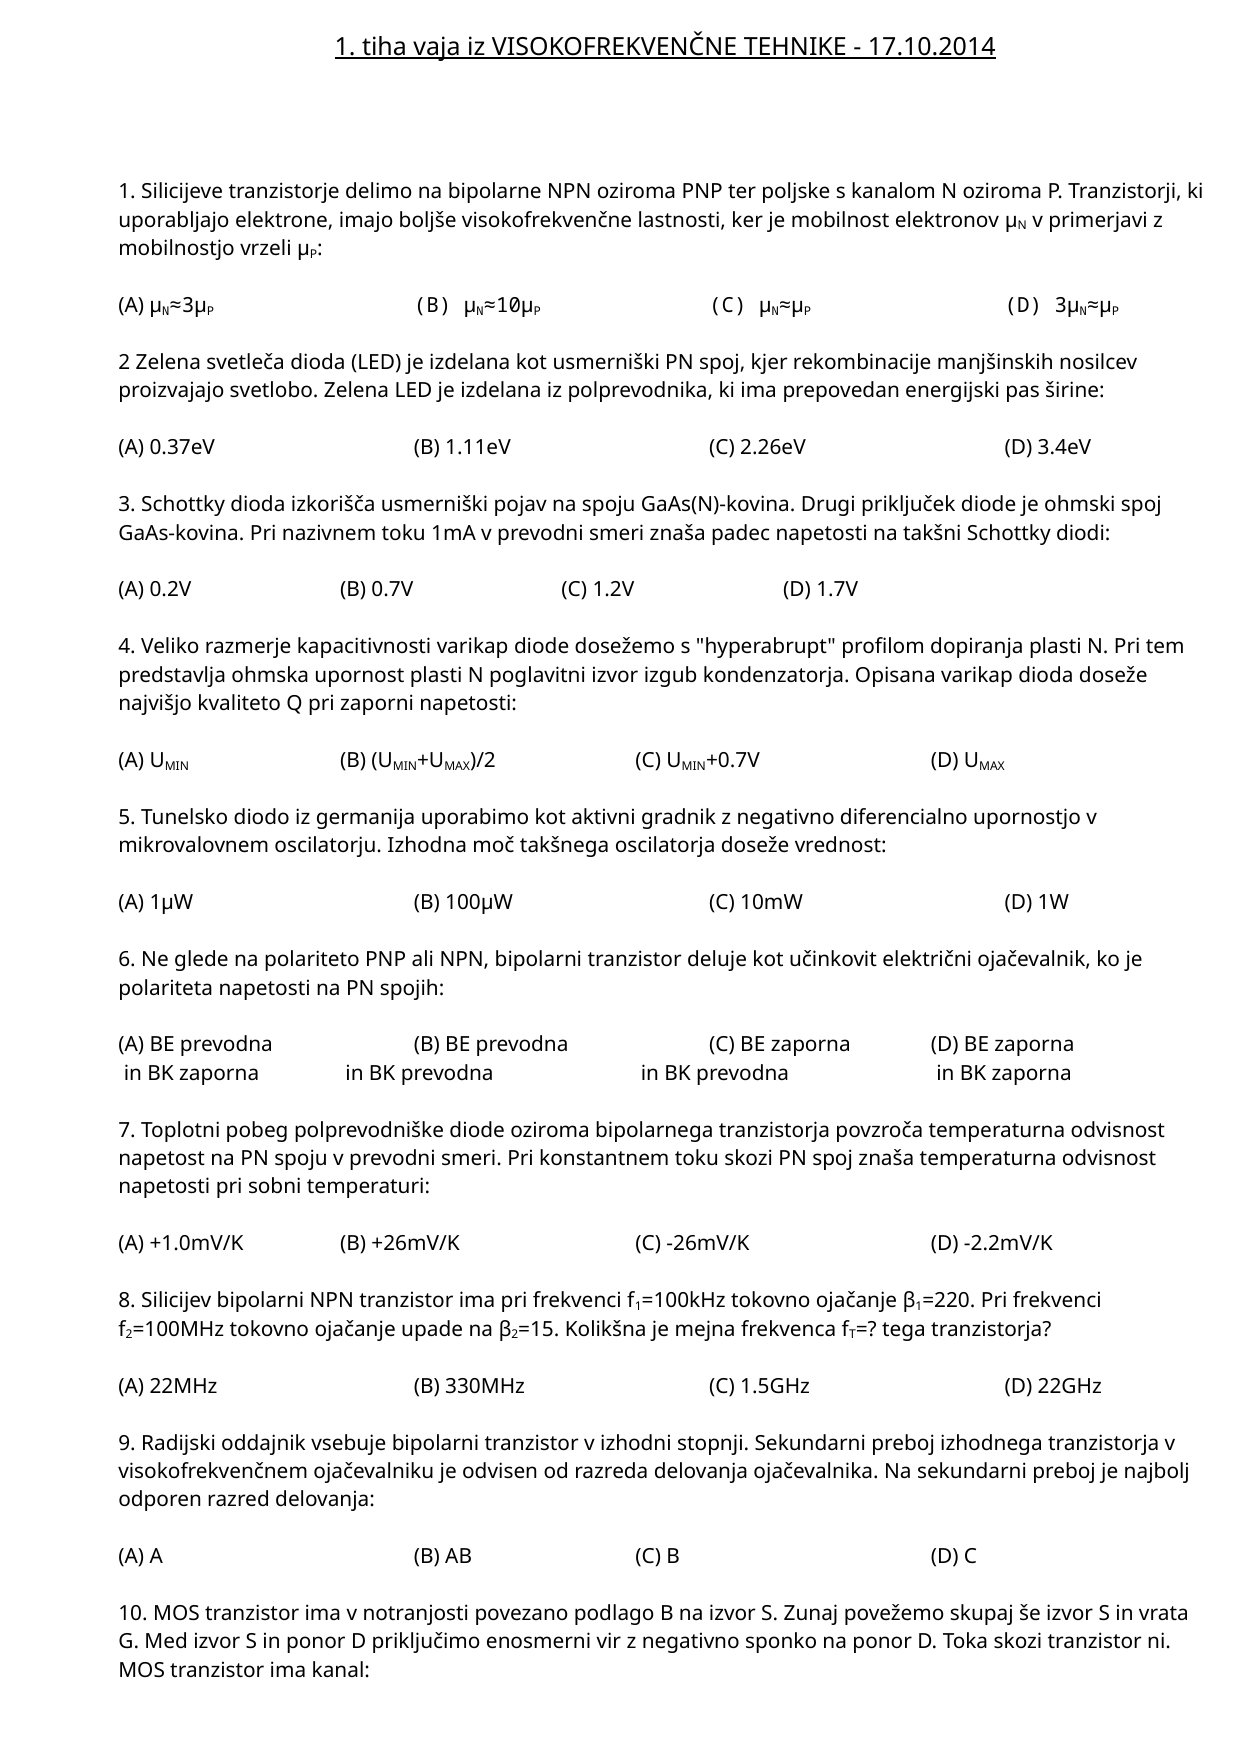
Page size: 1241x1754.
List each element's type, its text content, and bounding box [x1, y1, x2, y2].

text 2 Zelena svetleča dioda (LED) je izdelana kot usmerniški PN spoj, kjer rekombinacije manjšinskih nosilcev proizvajajo svetlobo. Zelena LED je izdelana iz polprevodnika, ki ima prepovedan energijski pas širine: [118, 347, 1212, 404]
text 1. tiha vaja iz VISOKOFREKVENČNE TEHNIKE - 17.10.2014 [118, 28, 1212, 63]
text 6. Ne glede na polariteto PNP ali NPN, bipolarni tranzistor deluje kot učinkovit električni ojačevalnik, ko je polariteta napetosti na PN spojih: [118, 944, 1212, 1001]
text (A) +1.0mV/K (B) +26mV/K (C) -26mV/K (D) -2.2mV/K [118, 1228, 1212, 1257]
text (A) 22MHz (B) 330MHz (C) 1.5GHz (D) 22GHz [118, 1371, 1212, 1399]
text 8. Silicijev bipolarni NPN tranzistor ima pri frekvenci f1=100kHz tokovno ojačanje β1=220. Pri frekvenci f2=100MHz tokovno ojačanje upade na β2=15. Kolikšna je mejna frekvenca fT=? tega tranzistorja? [118, 1285, 1212, 1342]
text (A) 0.37eV (B) 1.11eV (C) 2.26eV (D) 3.4eV [118, 432, 1212, 461]
text 1. Silicijeve tranzistorje delimo na bipolarne NPN oziroma PNP ter poljske s kanalom N oziroma P. Tranzistorji, ki uporabljajo elektrone, imajo boljše visokofrekvenčne lastnosti, ker je mobilnost elektronov μN v primerjavi z mobilnostjo vrzeli μP: [118, 176, 1212, 262]
text (A) UMIN (B) (UMIN+UMAX)/2 (C) UMIN+0.7V (D) UMAX [118, 745, 1212, 773]
text (A) 1μW (B) 100μW (C) 10mW (D) 1W [118, 887, 1212, 916]
text in BK zaporna in BK prevodna in BK prevodna in BK zaporna [118, 1058, 1212, 1086]
text 5. Tunelsko diodo iz germanija uporabimo kot aktivni gradnik z negativno diferencialno upornostjo v mikrovalovnem oscilatorju. Izhodna moč takšnega oscilatorja doseže vrednost: [118, 802, 1212, 859]
text 10. MOS tranzistor ima v notranjosti povezano podlago B na izvor S. Zunaj povežemo skupaj še izvor S in vrata G. Med izvor S in ponor D priključimo enosmerni vir z negativno sponko na ponor D. Toka skozi tranzistor ni. MOS tranzistor ima kanal: [118, 1598, 1212, 1683]
text (A) μN≈3μP (B) μN≈10μP (C) μN≈μP (D) 3μN≈μP [118, 290, 1212, 318]
text 3. Schottky dioda izkorišča usmerniški pojav na spoju GaAs(N)-kovina. Drugi priključek diode je ohmski spoj GaAs-kovina. Pri nazivnem toku 1mA v prevodni smeri znaša padec napetosti na takšni Schottky diodi: [118, 489, 1212, 546]
text (A) A (B) AB (C) B (D) C [118, 1541, 1212, 1570]
text (A) BE prevodna (B) BE prevodna (C) BE zaporna (D) BE zaporna [118, 1029, 1212, 1058]
text 4. Veliko razmerje kapacitivnosti varikap diode dosežemo s "hyperabrupt" profilom dopiranja plasti N. Pri tem predstavlja ohmska upornost plasti N poglavitni izvor izgub kondenzatorja. Opisana varikap dioda doseže najvišjo kvaliteto Q pri zaporni napetosti: [118, 631, 1212, 717]
text 9. Radijski oddajnik vsebuje bipolarni tranzistor v izhodni stopnji. Sekundarni preboj izhodnega tranzistorja v visokofrekvenčnem ojačevalniku je odvisen od razreda delovanja ojačevalnika. Na sekundarni preboj je najbolj odporen razred delovanja: [118, 1428, 1212, 1513]
text 7. Toplotni pobeg polprevodniške diode oziroma bipolarnega tranzistorja povzroča temperaturna odvisnost napetost na PN spoju v prevodni smeri. Pri konstantnem toku skozi PN spoj znaša temperaturna odvisnost napetosti pri sobni temperaturi: [118, 1115, 1212, 1200]
text (A) 0.2V (B) 0.7V (C) 1.2V (D) 1.7V [118, 574, 1212, 603]
